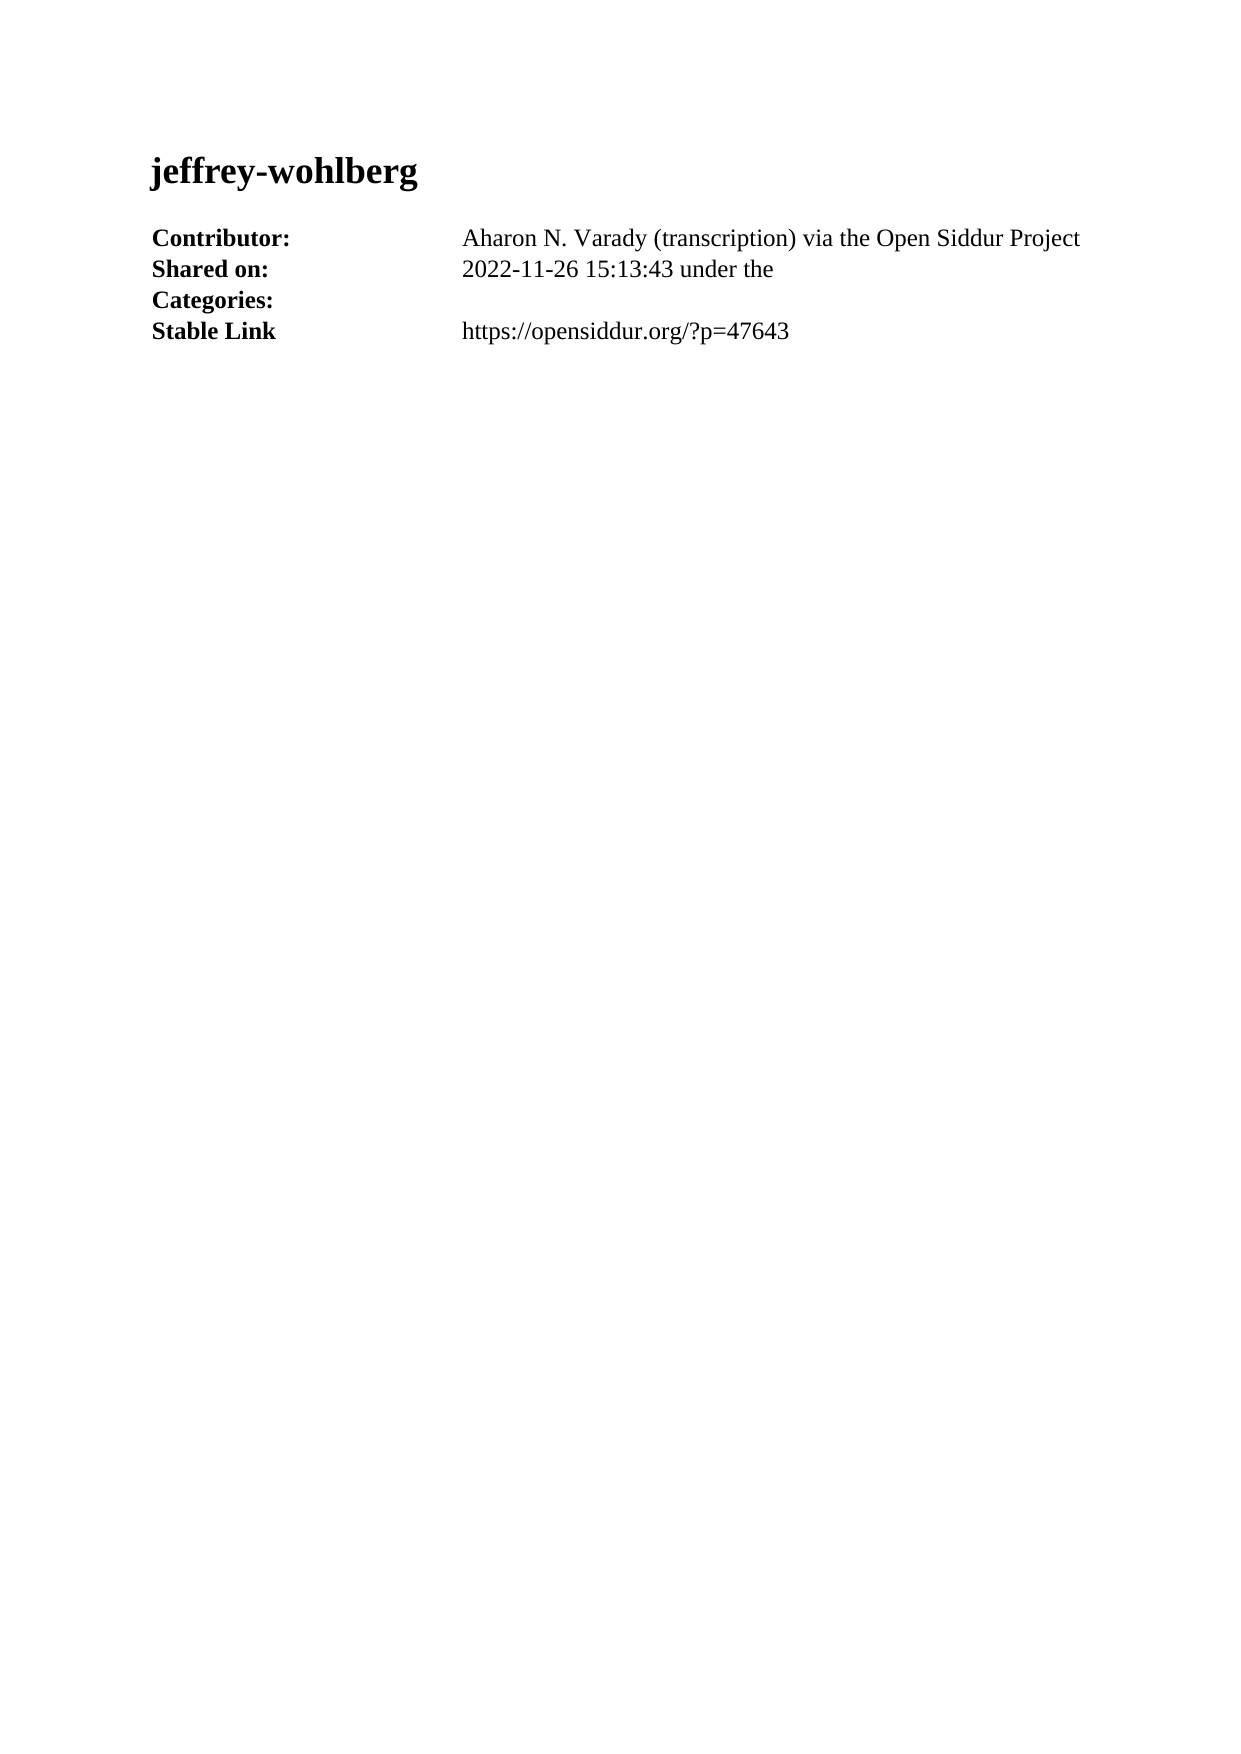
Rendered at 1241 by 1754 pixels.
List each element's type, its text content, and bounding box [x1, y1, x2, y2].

table_header Contributor: [150, 223, 460, 253]
subtitle jeffrey-wohlberg [150, 150, 1090, 192]
table_cell [460, 284, 1090, 315]
table_cell Stable Link [150, 315, 460, 346]
table_cell Categories: [150, 284, 460, 315]
table_cell https://opensiddur.org/?p=47643 [460, 315, 1090, 346]
table_cell Shared on: [150, 254, 460, 284]
table_cell 2022-11-26 15:13:43 under the [460, 254, 1090, 284]
table_header Aharon N. Varady (transcription) via the Open Siddur Project [460, 223, 1090, 253]
